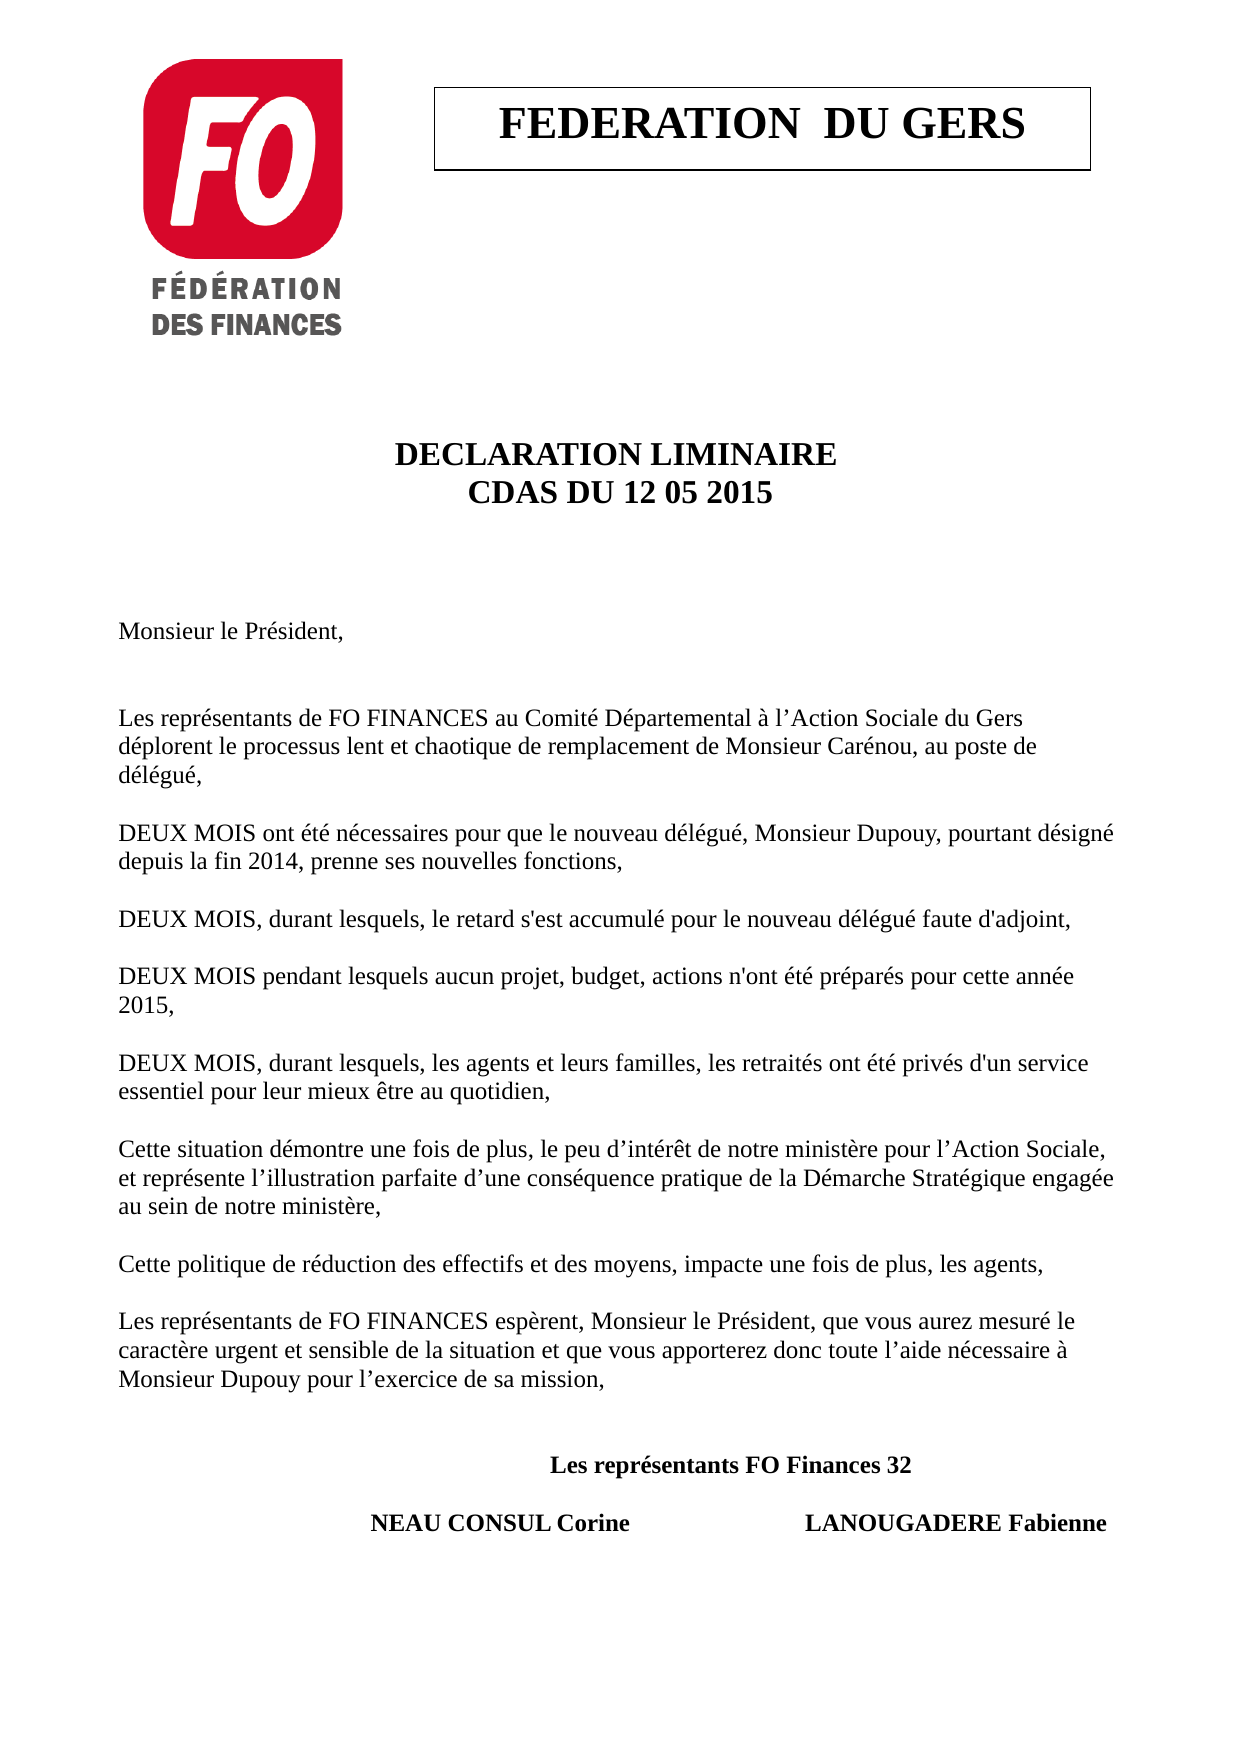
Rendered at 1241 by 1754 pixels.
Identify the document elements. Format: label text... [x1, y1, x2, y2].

text Les représentants de FO FINANCES espèrent, Monsieur le Président, que vous aurez mesuré le caractère urgent et sensible de la situation et que vous apporterez donc toute l’aide nécessaire à Monsieur Dupouy pour l’exercice de sa mission, [118, 1306, 1122, 1393]
text Cette politique de réduction des effectifs et des moyens, impacte une fois de plus, les agents, [118, 1249, 1122, 1278]
text Cette situation démontre une fois de plus, le peu d’intérêt de notre ministère pour l’Action Sociale, et représente l’illustration parfaite d’une conséquence pratique de la Démarche Stratégique engagée au sein de notre ministère, [118, 1134, 1122, 1220]
text NEAU CONSUL Corine LANOUGADERE Fabienne [118, 1508, 1122, 1536]
text CDAS DU 12 05 2015 [118, 473, 1122, 511]
text DEUX MOIS pendant lesquels aucun projet, budget, actions n'ont été préparés pour cette année 2015, [118, 961, 1122, 1019]
text Monsieur le Président, [118, 616, 1122, 645]
text Les représentants FO Finances 32 [266, 1450, 1122, 1479]
text DEUX MOIS ont été nécessaires pour que le nouveau délégué, Monsieur Dupouy, pourtant désigné depuis la fin 2014, prenne ses nouvelles fonctions, [118, 818, 1122, 875]
text FEDERATION DU GERS [450, 96, 1075, 148]
text Les représentants de FO FINANCES au Comité Départemental à l’Action Sociale du Gers déplorent le processus lent et chaotique de remplacement de Monsieur Carénou, au poste de délégué, [118, 703, 1122, 789]
text DEUX MOIS, durant lesquels, le retard s'est accumulé pour le nouveau délégué faute d'adjoint, [118, 904, 1122, 933]
text DEUX MOIS, durant lesquels, les agents et leurs familles, les retraités ont été privés d'un service essentiel pour leur mieux être au quotidien, [118, 1048, 1122, 1105]
text DECLARATION LIMINAIRE [118, 434, 1122, 473]
